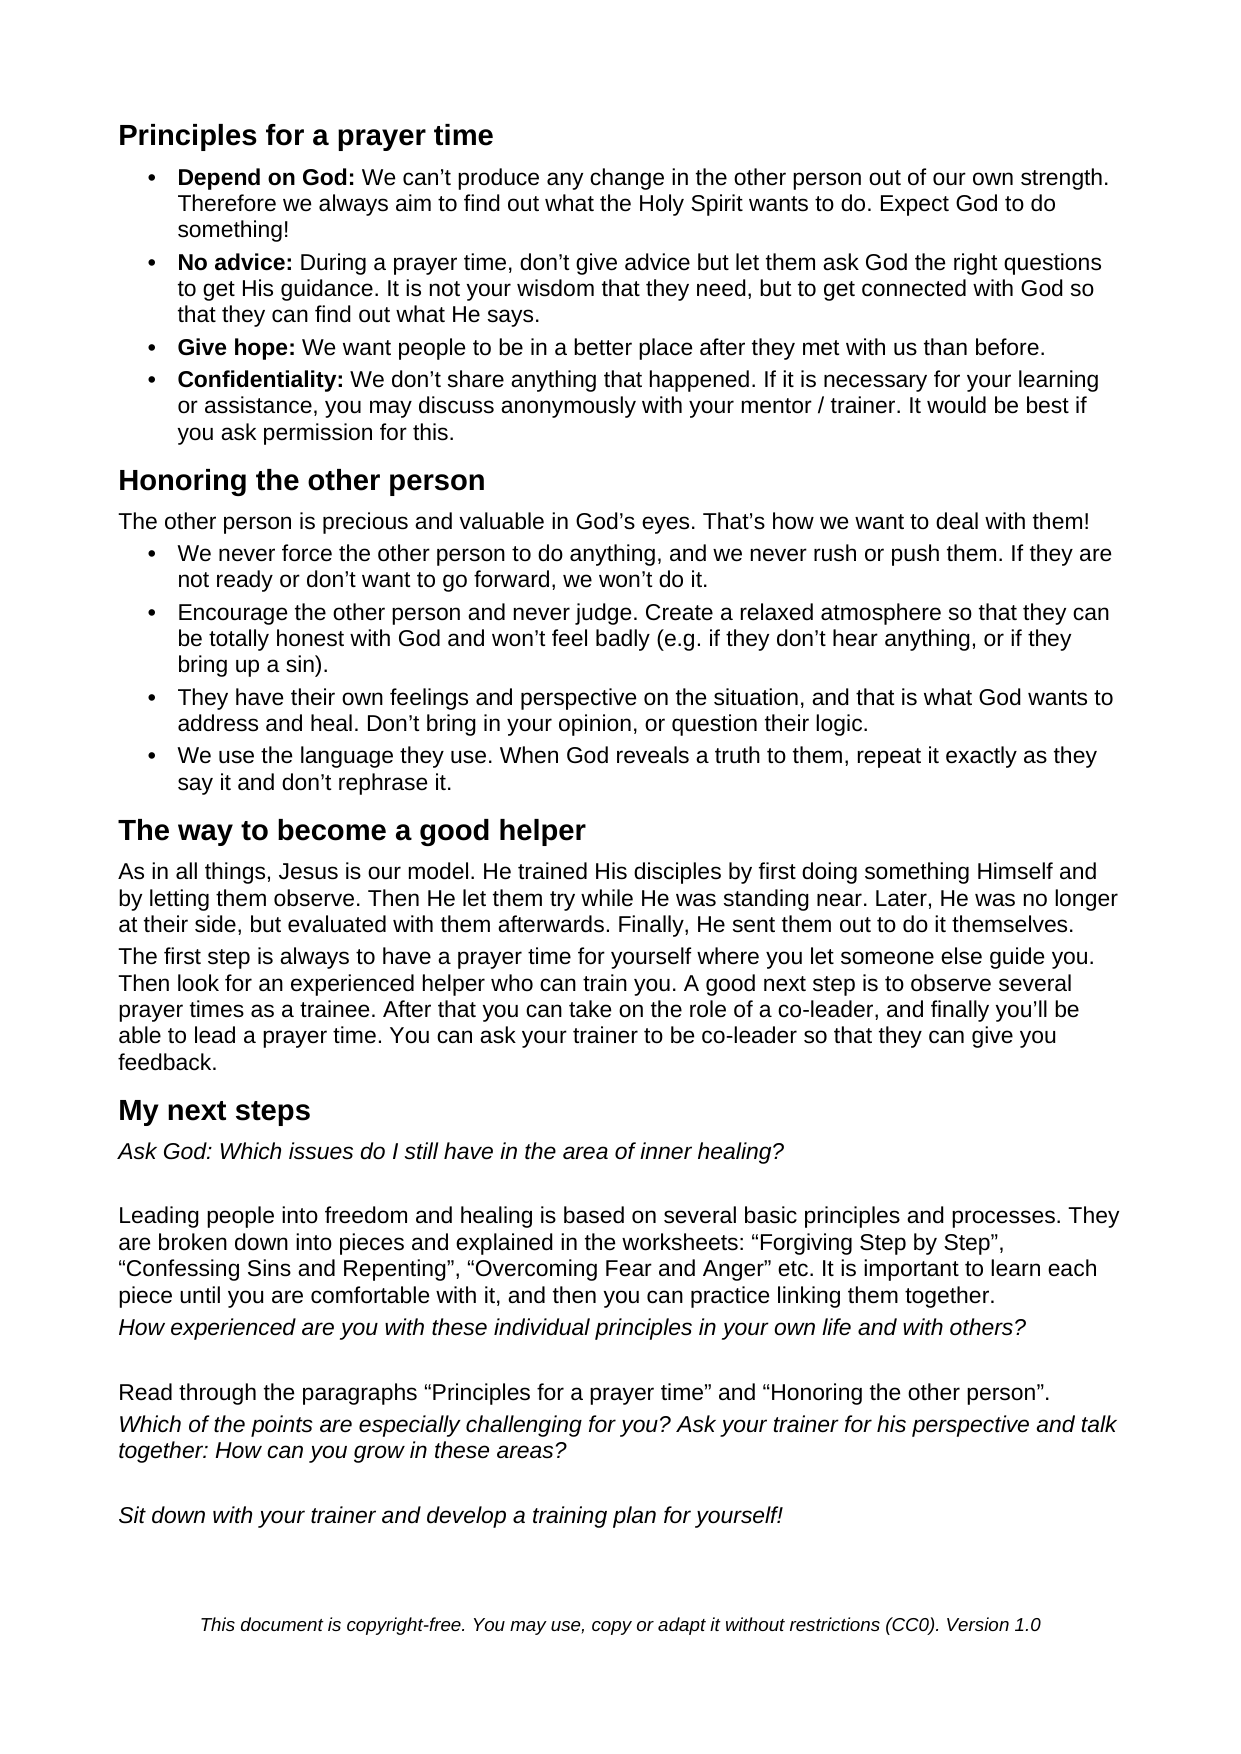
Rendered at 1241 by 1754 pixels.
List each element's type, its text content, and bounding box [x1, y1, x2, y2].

list Give hope: We want people to be in a better place after they met with us than before. [148, 333, 1122, 360]
text As in all things, Jesus is our model. He trained His disciples by first doing something Himself and by letting them observe. Then He let them try while He was standing near. Later, He was no longer at their side, but evaluated with them afterwards. Finally, He sent them out to do it themselves. [118, 858, 1122, 937]
subtitle Honoring the other person [118, 462, 1122, 496]
text How experienced are you with these individual principles in your own life and with others? [118, 1314, 1122, 1340]
text Read through the paragraphs “Principles for a prayer time” and “Honoring the other person”. [118, 1378, 1122, 1405]
list We never force the other person to do anything, and we never rush or push them. If they are not ready or don’t want to go forward, we won’t do it. [148, 540, 1122, 593]
subtitle Principles for a prayer time [118, 118, 1122, 152]
text Which of the points are especially challenging for you? Ask your trainer for his perspective and talk together: How can you grow in these areas? [118, 1411, 1122, 1463]
text Sit down with your trainer and develop a training plan for yourself! [118, 1502, 1122, 1528]
list Depend on God: We can’t produce any change in the other person out of our own strength. Therefore we always aim to find out what the Holy Spirit wants to do. Expect God to do something! [148, 163, 1122, 242]
list Encourage the other person and never judge. Create a relaxed atmosphere so that they can be totally honest with God and won’t feel badly (e.g. if they don’t hear anything, or if they bring up a sin). [148, 599, 1122, 678]
text Leading people into freedom and healing is based on several basic principles and processes. They are broken down into pieces and explained in the worksheets: “Forgiving Step by Step”, “Confessing Sins and Repenting”, “Overcoming Fear and Anger” etc. It is important to learn each piece until you are comfortable with it, and then you can practice linking them together. [118, 1202, 1122, 1308]
list Confidentiality: We don’t share anything that happened. If it is necessary for your learning or assistance, you may discuss anonymously with your mentor / trainer. It would be best if you ask permission for this. [148, 366, 1122, 445]
text The other person is precious and valuable in God’s eyes. That’s how we want to deal with them! [118, 508, 1122, 534]
list No advice: During a prayer time, don’t give advice but let them ask God the right questions to get His guidance. It is not your wisdom that they need, but to get connected with God so that they can find out what He says. [148, 248, 1122, 327]
list We use the language they use. When God reveals a truth to them, repeat it exactly as they say it and don’t rephrase it. [148, 742, 1122, 795]
subtitle My next steps [118, 1093, 1122, 1126]
subtitle The way to become a good helper [118, 813, 1122, 846]
text Ask God: Which issues do I still have in the area of inner healing? [118, 1138, 1122, 1164]
text The first step is always to have a prayer time for yourself where you let someone else guide you. Then look for an experienced helper who can train you. A good next step is to observe several prayer times as a trainee. After that you can take on the role of a co-leader, and finally you’ll be able to lead a prayer time. You can ask your trainer to be co-leader so that they can give you feedback. [118, 943, 1122, 1075]
list They have their own feelings and perspective on the situation, and that is what God wants to address and heal. Don’t bring in your opinion, or question their logic. [148, 684, 1122, 736]
